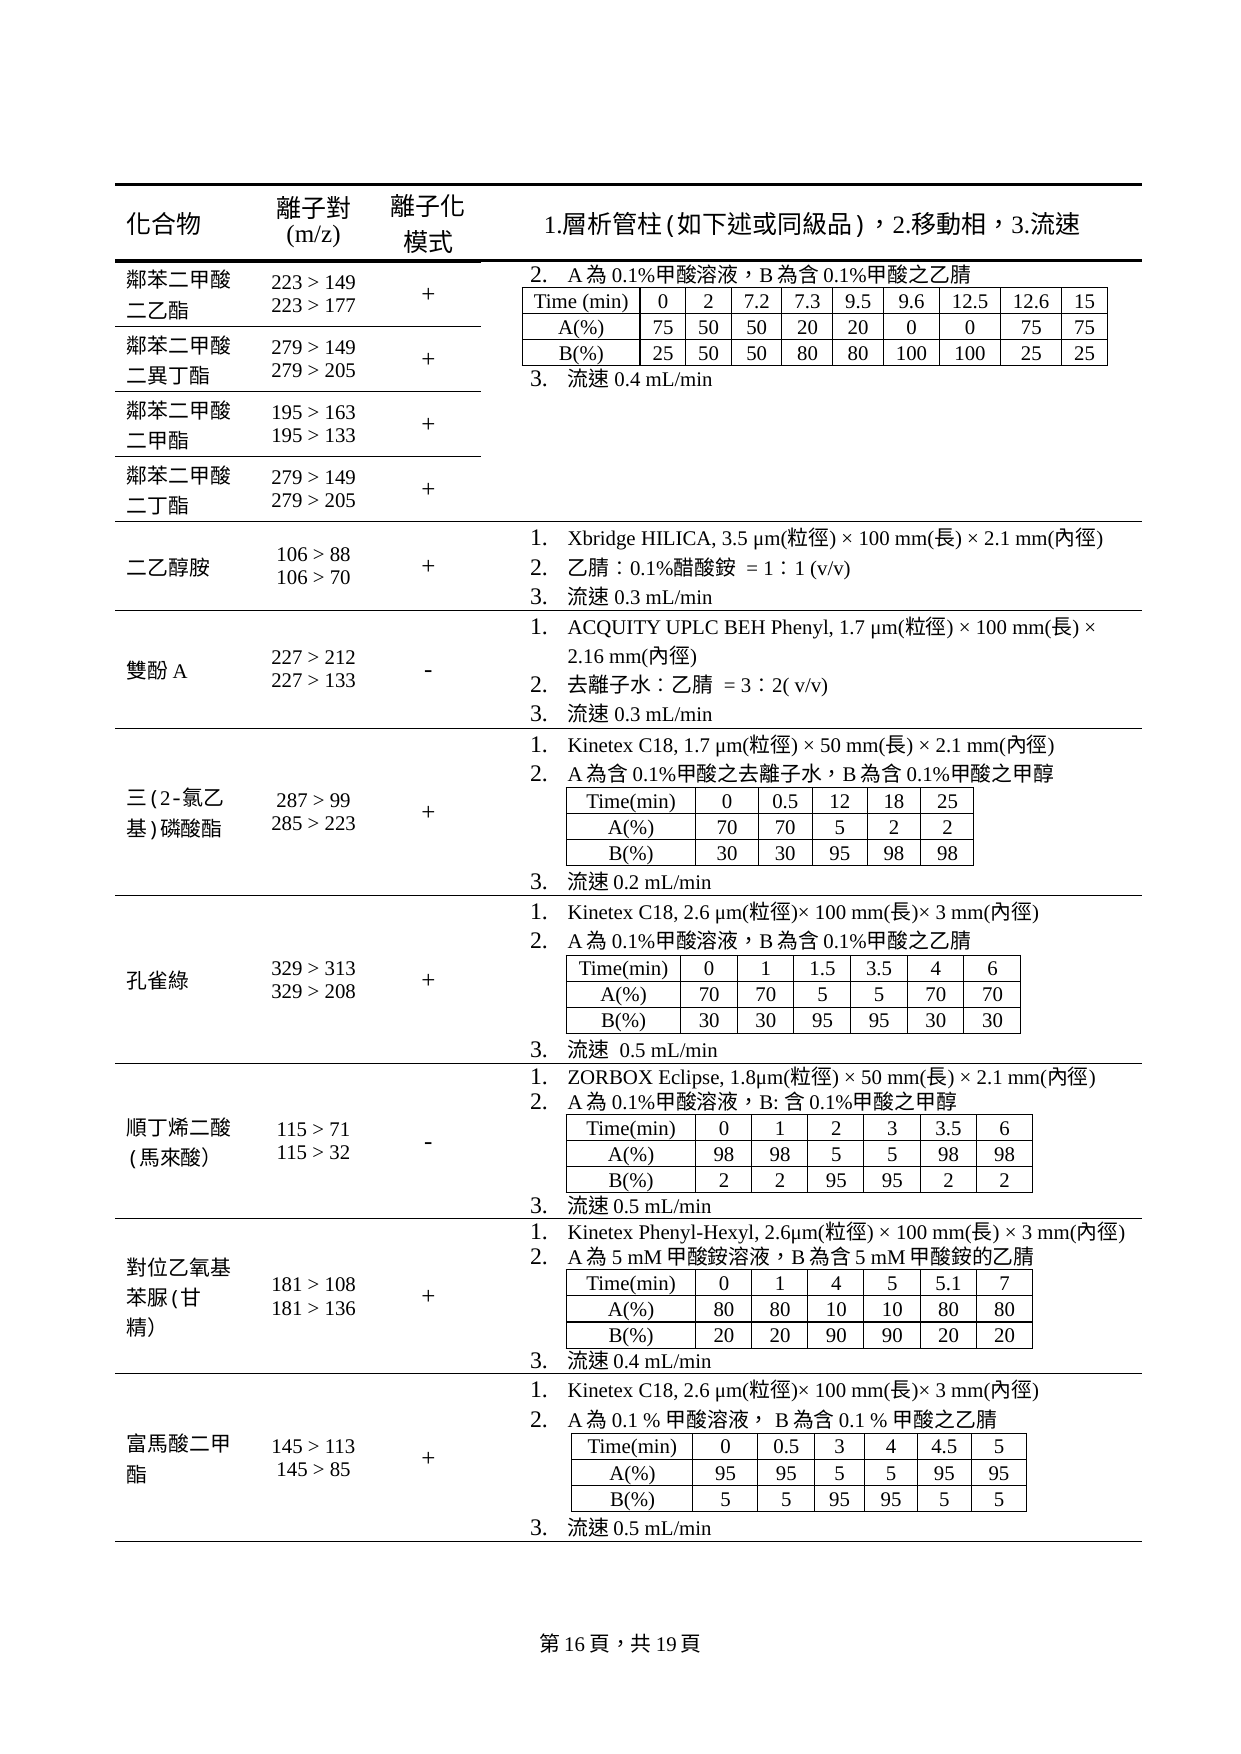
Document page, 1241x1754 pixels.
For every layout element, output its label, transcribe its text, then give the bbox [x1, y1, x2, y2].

table_cell 30 [964, 1008, 1020, 1033]
table_cell 30 [681, 1008, 737, 1033]
table_cell 95 [851, 1008, 907, 1033]
table_header 3 [815, 1434, 864, 1459]
table_header 3.5 [921, 1115, 976, 1140]
table_cell 98 [977, 1141, 1032, 1166]
table_header 7 [977, 1270, 1032, 1295]
table_cell 115 > 71 115 > 32 [251, 1064, 375, 1218]
table_cell 90 [864, 1323, 920, 1347]
table_header 1 [752, 1115, 807, 1140]
table_header 離子對 (m/z) [251, 186, 375, 259]
table_cell A(%) [567, 1296, 695, 1321]
table_cell 富馬酸二甲酯 [115, 1375, 251, 1541]
table_cell 75 [641, 314, 685, 339]
table_header Time(min) [567, 956, 680, 981]
table_cell + [375, 263, 481, 326]
table_cell 20 [752, 1323, 807, 1347]
table_cell A(%) [572, 1460, 692, 1485]
table_header 1.5 [794, 956, 850, 981]
table_cell + [375, 327, 481, 391]
table_cell 80 [696, 1296, 751, 1321]
table_cell 2 [868, 814, 920, 839]
table_cell + [375, 729, 481, 895]
table_cell 70 [908, 982, 963, 1007]
table_header 7.2 [732, 288, 781, 313]
table_cell 98 [868, 840, 920, 865]
table_header 9.6 [884, 288, 939, 313]
table_cell 50 [686, 340, 731, 365]
table_header Time(min) [567, 1270, 695, 1295]
table_cell 98 [752, 1141, 807, 1166]
table_cell ZORBOX Eclipse, 1.8μm(粒徑) × 50 mm(長) × 2.1 mm(內徑) A為0.1%甲酸溶液，B: 含0.1%甲酸之甲醇 流速0.5 mL/min [481, 1064, 1142, 1218]
table_cell 70 [738, 982, 793, 1007]
table_cell 2 [977, 1167, 1032, 1192]
table_cell B(%) [523, 340, 639, 365]
table_cell 223 > 149 223 > 177 [251, 263, 375, 326]
table_header 1.層析管柱(如下述或同級品)，2.移動相，3.流速 [481, 186, 1142, 259]
table_cell B(%) [567, 1323, 695, 1347]
table_cell 80 [921, 1296, 976, 1321]
table_header 2 [686, 288, 731, 313]
table_cell 雙酚A [115, 611, 251, 728]
table_header 6 [964, 956, 1020, 981]
table_cell 100 [940, 340, 1000, 365]
table_cell 25 [1001, 340, 1061, 365]
table_cell 2 [921, 1167, 976, 1192]
table_cell - [375, 1064, 481, 1218]
table_cell Kinetex C18, 2.6 μm(粒徑)× 100 mm(長)× 3 mm(內徑) A為0.1 % 甲酸溶液， B為含0.1 % 甲酸之乙腈 流速0.5 mL/min [481, 1375, 1142, 1541]
table_cell 95 [918, 1460, 971, 1485]
table_header 4 [908, 956, 963, 981]
table_cell 98 [921, 1141, 976, 1166]
table_cell 20 [921, 1323, 976, 1347]
table_header 25 [921, 788, 973, 813]
table_header 5 [864, 1270, 920, 1295]
table_cell 100 [884, 340, 939, 365]
table_cell 20 [782, 314, 832, 339]
table_header 1 [752, 1270, 807, 1295]
table_cell 106 > 88 106 > 70 [251, 523, 375, 610]
table_cell 5 [851, 982, 907, 1007]
table_cell 二乙醇胺 [115, 523, 251, 610]
table_header 3.5 [851, 956, 907, 981]
table_cell 三(2-氯乙基)磷酸酯 [115, 729, 251, 895]
table_header 18 [868, 788, 920, 813]
table_cell B(%) [567, 840, 695, 865]
table_cell 5 [794, 982, 850, 1007]
table_cell 95 [794, 1008, 850, 1033]
table_cell A(%) [567, 982, 680, 1007]
table_cell 對位乙氧基苯脲(甘精） [115, 1219, 251, 1373]
table_cell 80 [752, 1296, 807, 1321]
table_cell 10 [808, 1296, 863, 1321]
table_cell 70 [681, 982, 737, 1007]
table_cell 95 [758, 1460, 814, 1485]
table_cell B(%) [567, 1167, 695, 1192]
table_cell 50 [686, 314, 731, 339]
table_cell 95 [864, 1167, 920, 1192]
table_header 0 [696, 1270, 751, 1295]
table_cell B(%) [572, 1486, 692, 1511]
table_cell 98 [921, 840, 973, 865]
table_cell 鄰苯二甲酸二丁酯 [115, 457, 251, 521]
table_header 15 [1062, 288, 1107, 313]
table_cell 75 [1062, 314, 1107, 339]
table_cell 70 [759, 814, 812, 839]
table_cell 2 [696, 1167, 751, 1192]
table_cell A(%) [567, 1141, 695, 1166]
table_cell 145 > 113 145 > 85 [251, 1375, 375, 1541]
table_cell 0 [884, 314, 939, 339]
table_cell 70 [964, 982, 1020, 1007]
table_header 0 [693, 1434, 757, 1459]
table_header 7.3 [782, 288, 832, 313]
table_cell 5 [864, 1141, 920, 1166]
table_cell 50 [732, 314, 781, 339]
table_header Time (min) [523, 288, 639, 313]
table_cell 20 [833, 314, 883, 339]
table_cell 30 [696, 840, 758, 865]
table_cell Kinetex C18, 2.6 μm(粒徑)× 100 mm(長)× 3 mm(內徑) A為0.1%甲酸溶液，B為含0.1%甲酸之乙腈 流速 0.5 mL/min [481, 896, 1142, 1063]
table_header 12.5 [940, 288, 1000, 313]
table_cell 50 [732, 340, 781, 365]
table_header 0 [681, 956, 737, 981]
table_cell 80 [977, 1296, 1032, 1321]
table_cell 鄰苯二甲酸二乙酯 [115, 263, 251, 326]
table_header 2 [808, 1115, 863, 1140]
table_cell 5 [865, 1460, 917, 1485]
table_cell B(%) [567, 1008, 680, 1033]
table_cell 鄰苯二甲酸二異丁酯 [115, 327, 251, 391]
table_cell Kinetex Phenyl-Hexyl, 2.6μm(粒徑) × 100 mm(長) × 3 mm(內徑) A為5 mM甲酸銨溶液，B為含5 mM甲酸銨的乙腈 流速0.4 mL/min [481, 1219, 1142, 1373]
table_cell 227 > 212 227 > 133 [251, 611, 375, 728]
table_cell + [375, 523, 481, 610]
table_header 0.5 [759, 788, 812, 813]
table_header 1 [738, 956, 793, 981]
table_header 4 [865, 1434, 917, 1459]
table_cell 25 [641, 340, 685, 365]
table_header 6 [977, 1115, 1032, 1140]
table_cell 70 [696, 814, 758, 839]
table_cell 95 [972, 1460, 1026, 1485]
table_header 3 [864, 1115, 920, 1140]
table_cell 287 > 99 285 > 223 [251, 729, 375, 895]
table_cell Xbridge HILICA, 3.5 μm(粒徑) × 100 mm(長) × 2.1 mm(內徑) 乙腈：0.1%醋酸銨 = 1：1 (v/v) 流速 0.3 mL/min [481, 523, 1142, 610]
table_cell - [375, 611, 481, 728]
table_cell 5 [808, 1141, 863, 1166]
table_header Time(min) [572, 1434, 692, 1459]
table_cell 279 > 149 279 > 205 [251, 327, 375, 391]
table_cell 25 [1062, 340, 1107, 365]
table_cell 20 [977, 1323, 1032, 1347]
table_header 4 [808, 1270, 863, 1295]
table_cell 90 [808, 1323, 863, 1347]
table_cell 鄰苯二甲酸二甲酯 [115, 392, 251, 456]
table_cell 0 [940, 314, 1000, 339]
table_cell 30 [908, 1008, 963, 1033]
table_cell 80 [833, 340, 883, 365]
table_cell A(%) [567, 814, 695, 839]
table_header 12 [813, 788, 867, 813]
table_header Time(min) [567, 1115, 695, 1140]
table_cell 孔雀綠 [115, 896, 251, 1063]
table_cell 95 [693, 1460, 757, 1485]
table_header 5.1 [921, 1270, 976, 1295]
table_cell 30 [738, 1008, 793, 1033]
table_header Time(min) [567, 788, 695, 813]
table_cell 5 [813, 814, 867, 839]
table_header 0 [696, 788, 758, 813]
table_header 12.6 [1001, 288, 1061, 313]
table_cell 2 [752, 1167, 807, 1192]
table_cell 98 [696, 1141, 751, 1166]
table_header 0.5 [758, 1434, 814, 1459]
table_header 離子化模式 [375, 186, 481, 259]
table_cell 95 [815, 1486, 864, 1511]
table_header 5 [972, 1434, 1026, 1459]
table_header 0 [696, 1115, 751, 1140]
table_cell 順丁烯二酸(馬來酸） [115, 1064, 251, 1218]
table_cell A(%) [523, 314, 639, 339]
table_header 4.5 [918, 1434, 971, 1459]
table_cell 5 [693, 1486, 757, 1511]
table_cell HPLC 系統 Waters XBridge C18, 3.5 μm (粒徑)× 100 mm(長)× 2.1mm(內徑) A為0.005%醋酸銨溶液，B為甲醇 流速 0.3 mL/min UPLC 系統 ACQUITY CSHTM Phenyl Hexyl, 1.7μm(粒徑)× 100 mm(長)× 2.1mm(內徑) A為0.1%甲酸溶液，B為含0.1%甲酸之乙腈 流速 0.4 mL/min [481, 262, 1142, 521]
table_cell 5 [758, 1486, 814, 1511]
table_cell 5 [972, 1486, 1026, 1511]
table_header 0 [641, 288, 685, 313]
table_cell Kinetex C18, 1.7 μm(粒徑) × 50 mm(長) × 2.1 mm(內徑) A為含0.1%甲酸之去離子水，B為含0.1%甲酸之甲醇 流速0.2 mL/min [481, 729, 1142, 895]
table_cell 10 [864, 1296, 920, 1321]
table_cell 195 > 163 195 > 133 [251, 392, 375, 456]
table_header 9.5 [833, 288, 883, 313]
table_cell 95 [808, 1167, 863, 1192]
table_cell 80 [782, 340, 832, 365]
table_cell 95 [813, 840, 867, 865]
table_cell 181 > 108 181 > 136 [251, 1219, 375, 1373]
table_cell 5 [918, 1486, 971, 1511]
table_cell + [375, 1219, 481, 1373]
table_cell 279 > 149 279 > 205 [251, 457, 375, 521]
table_cell 30 [759, 840, 812, 865]
table_cell 95 [865, 1486, 917, 1511]
table_cell + [375, 392, 481, 456]
table_cell 329 > 313 329 > 208 [251, 896, 375, 1063]
table_cell + [375, 1375, 481, 1541]
table_cell 2 [921, 814, 973, 839]
table_cell + [375, 896, 481, 1063]
table_cell ACQUITY UPLC BEH Phenyl, 1.7 μm(粒徑) × 100 mm(長) × 2.16 mm(內徑) 去離子水：乙腈 = 3：2( v/v) 流速 0.3 mL/min [481, 611, 1142, 728]
table_cell 75 [1001, 314, 1061, 339]
table_cell 5 [815, 1460, 864, 1485]
table_cell 20 [696, 1323, 751, 1347]
table_header 化合物 [115, 186, 251, 259]
table_cell + [375, 457, 481, 521]
